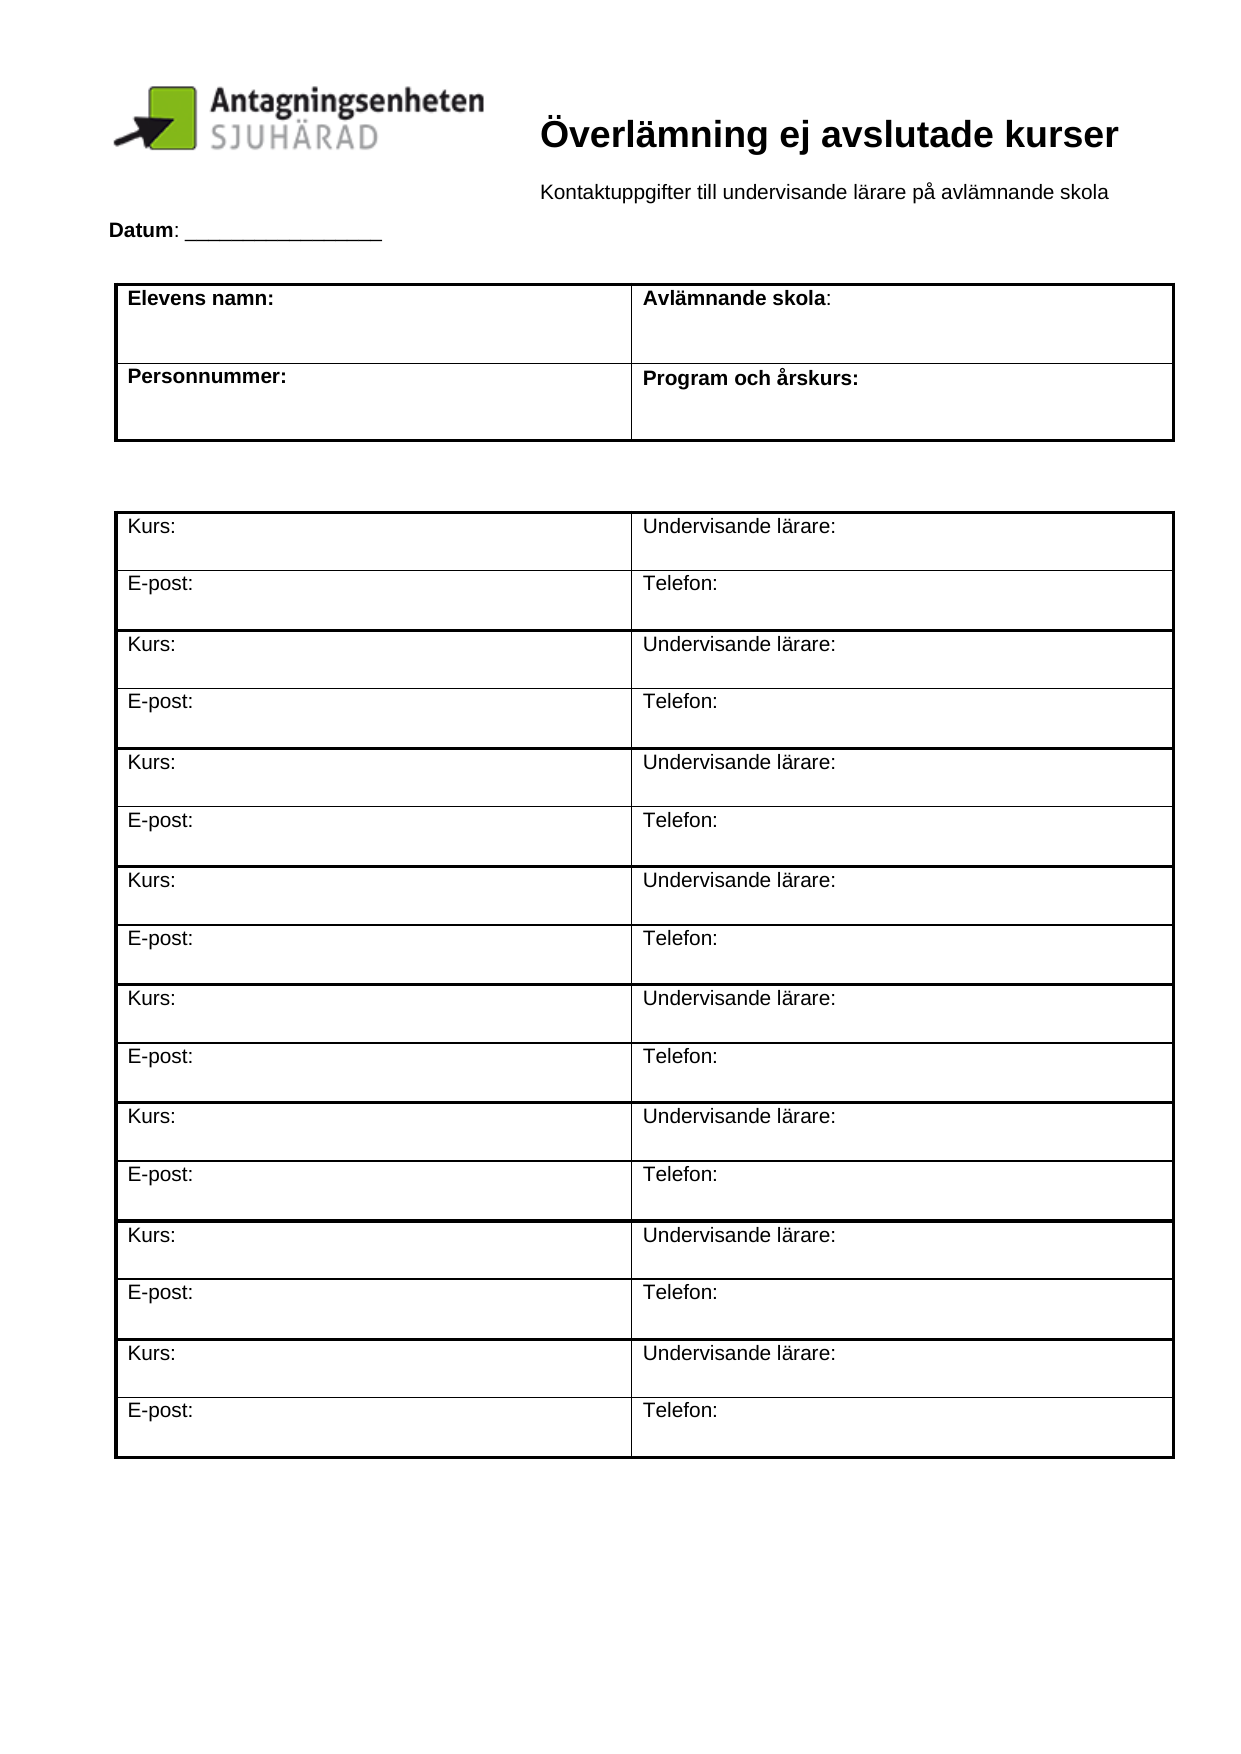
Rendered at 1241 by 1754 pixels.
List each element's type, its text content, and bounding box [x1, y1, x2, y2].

table_cell Telefon: [632, 926, 1172, 983]
table_cell E-post: [118, 1280, 631, 1337]
table_cell Kurs: [118, 986, 631, 1042]
table_cell Undervisande lärare: [632, 750, 1172, 806]
table_cell Undervisande lärare: [632, 1223, 1172, 1278]
table_cell E-post: [118, 926, 631, 983]
table_cell Kurs: [118, 1104, 631, 1160]
table_cell Kurs: [118, 750, 631, 806]
table_cell E-post: [118, 1398, 631, 1456]
table_cell E-post: [118, 807, 631, 865]
table_cell E-post: [118, 689, 631, 747]
table_cell Kurs: [118, 1341, 631, 1396]
table_cell Telefon: [632, 1398, 1172, 1456]
table_cell E-post: [118, 571, 631, 629]
table_cell [116, 442, 1173, 511]
table_cell Kurs: [118, 514, 631, 569]
table_cell E-post: [118, 1162, 631, 1219]
table_header Elevens namn: [118, 286, 631, 362]
table_cell Telefon: [632, 1280, 1172, 1337]
table_cell Telefon: [632, 807, 1172, 865]
table_cell Personnummer: [118, 364, 631, 439]
table_cell Telefon: [632, 689, 1172, 747]
table_cell Kurs: [118, 1223, 631, 1278]
table_cell Undervisande lärare: [632, 1341, 1172, 1396]
table_cell Kurs: [118, 868, 631, 924]
table_cell Undervisande lärare: [632, 514, 1172, 569]
table_cell Telefon: [632, 1162, 1172, 1219]
table_cell Undervisande lärare: [632, 632, 1172, 688]
table_cell E-post: [118, 1044, 631, 1101]
table_cell Undervisande lärare: [632, 1104, 1172, 1160]
table_cell Undervisande lärare: [632, 868, 1172, 924]
table_cell Telefon: [632, 1044, 1172, 1101]
table_header Avlämnande skola: [632, 286, 1172, 362]
table_cell Telefon: [632, 571, 1172, 629]
table_cell Program och årskurs: [632, 364, 1172, 439]
table_cell Undervisande lärare: [632, 986, 1172, 1042]
table_cell Kurs: [118, 632, 631, 688]
